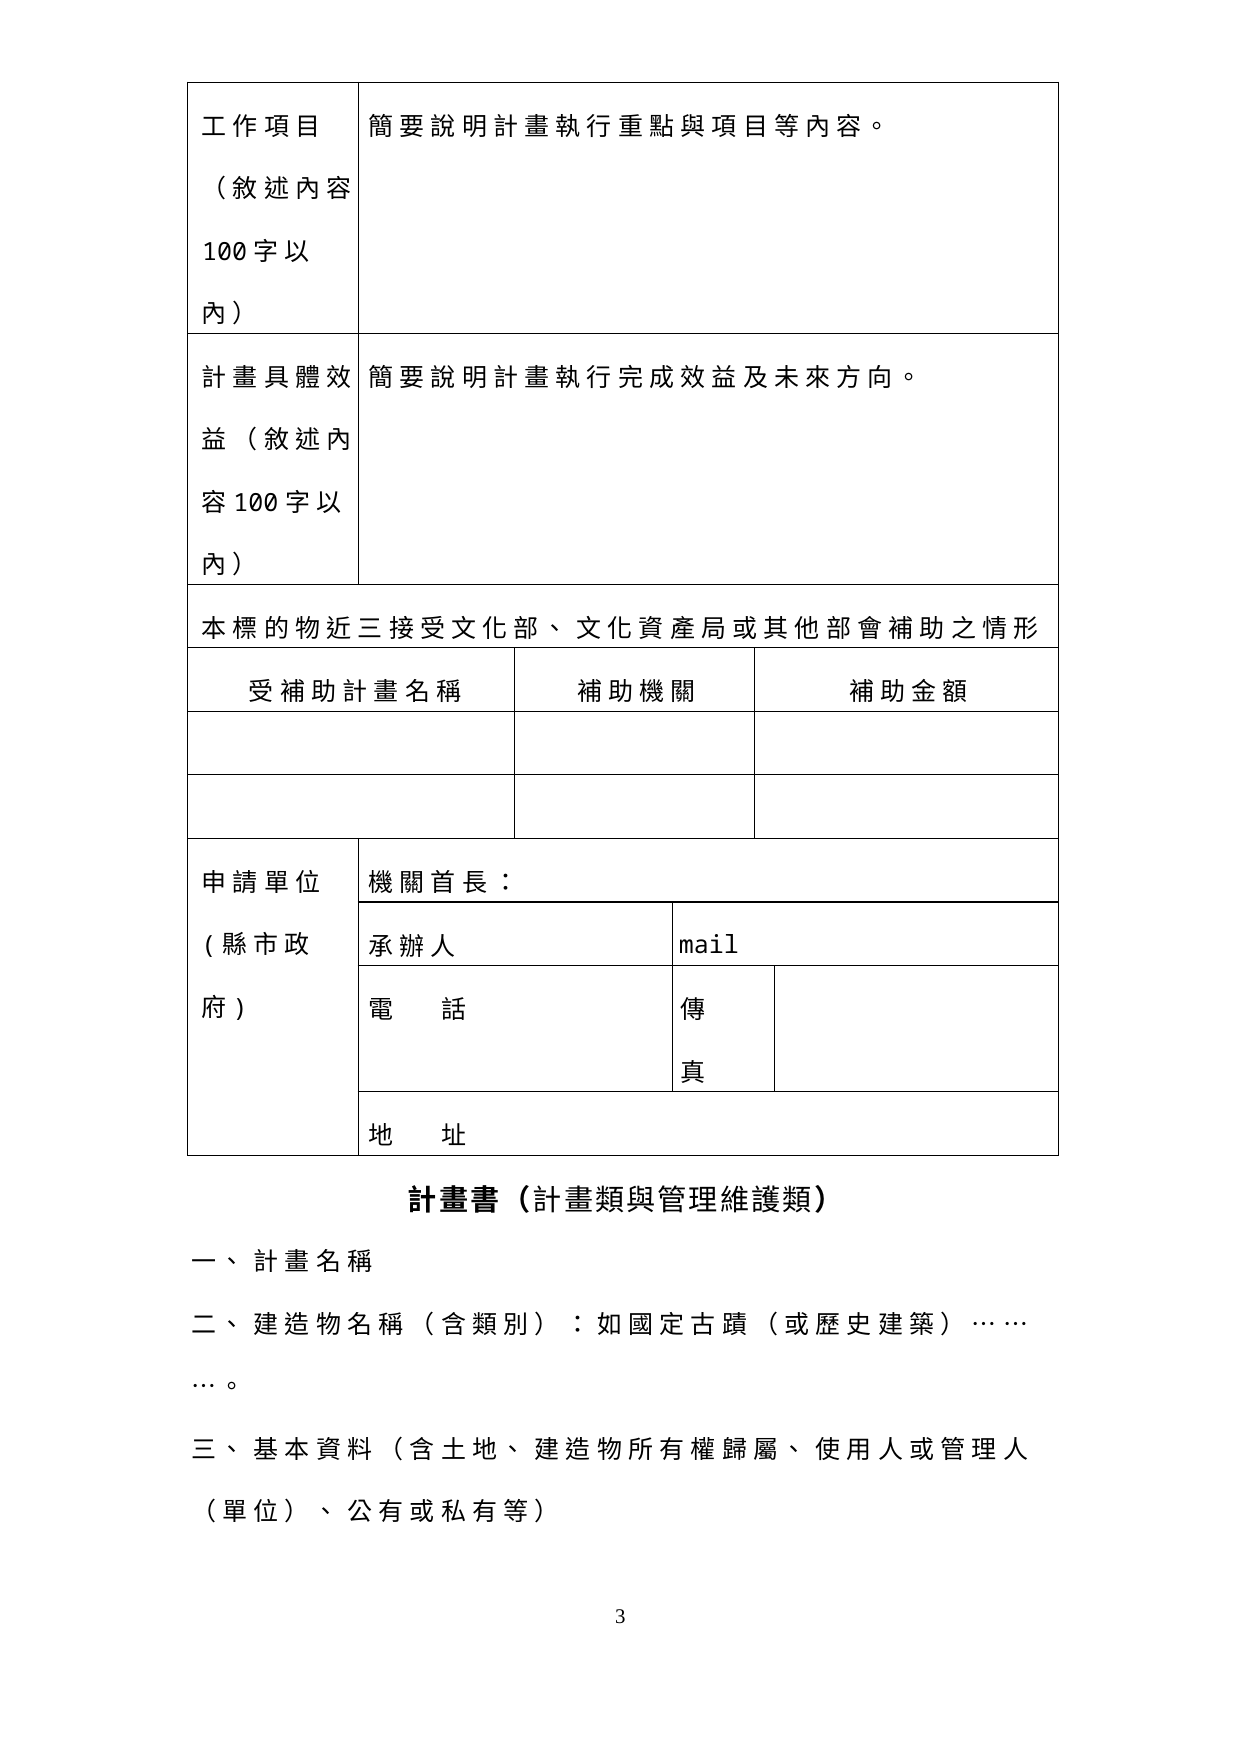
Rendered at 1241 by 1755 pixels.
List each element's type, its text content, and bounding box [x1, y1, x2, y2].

table_cell [188, 775, 514, 838]
table_cell 簡要說明計畫執行完成效益及未來方向。 [359, 334, 1058, 584]
text 三、基本資料（含土地、建造物所有權歸屬、使用人或管理人（單位）、公有或私有等） [188, 1406, 1052, 1531]
table_cell mail [673, 903, 1058, 965]
text 二、建造物名稱（含類別）：如國定古蹟（或歷史建築）………。 [188, 1281, 1052, 1406]
table_cell 計畫具體效益（敘述內容100字以內） [188, 334, 358, 584]
text 計畫書（計畫類與管理維護類） [196, 1156, 1052, 1218]
table_cell 電 話 [359, 966, 672, 1091]
table_cell [188, 712, 514, 774]
table_cell 工作項目（敘述內容100字以內） [188, 83, 358, 333]
table_cell [775, 966, 1058, 1091]
table_cell 補助機關 [515, 648, 754, 711]
table_cell [515, 775, 754, 838]
table_cell 承辦人 [359, 903, 672, 965]
table_cell 傳 真 [673, 966, 774, 1091]
table_cell [755, 775, 1058, 838]
table_cell [515, 712, 754, 774]
table_cell 受補助計畫名稱 [188, 648, 514, 711]
table_cell 補助金額 [755, 648, 1058, 711]
table_cell 簡要說明計畫執行重點與項目等內容。 [359, 83, 1058, 333]
table_cell 地 址 [359, 1092, 1058, 1154]
table_cell 機關首長： [359, 839, 1058, 901]
text 一、計畫名稱 [188, 1218, 1052, 1281]
table_cell 申請單位 (縣市政府) [188, 839, 358, 1154]
table_cell [755, 712, 1058, 774]
table_cell 本標的物近三接受文化部、文化資產局或其他部會補助之情形 [188, 585, 1058, 647]
